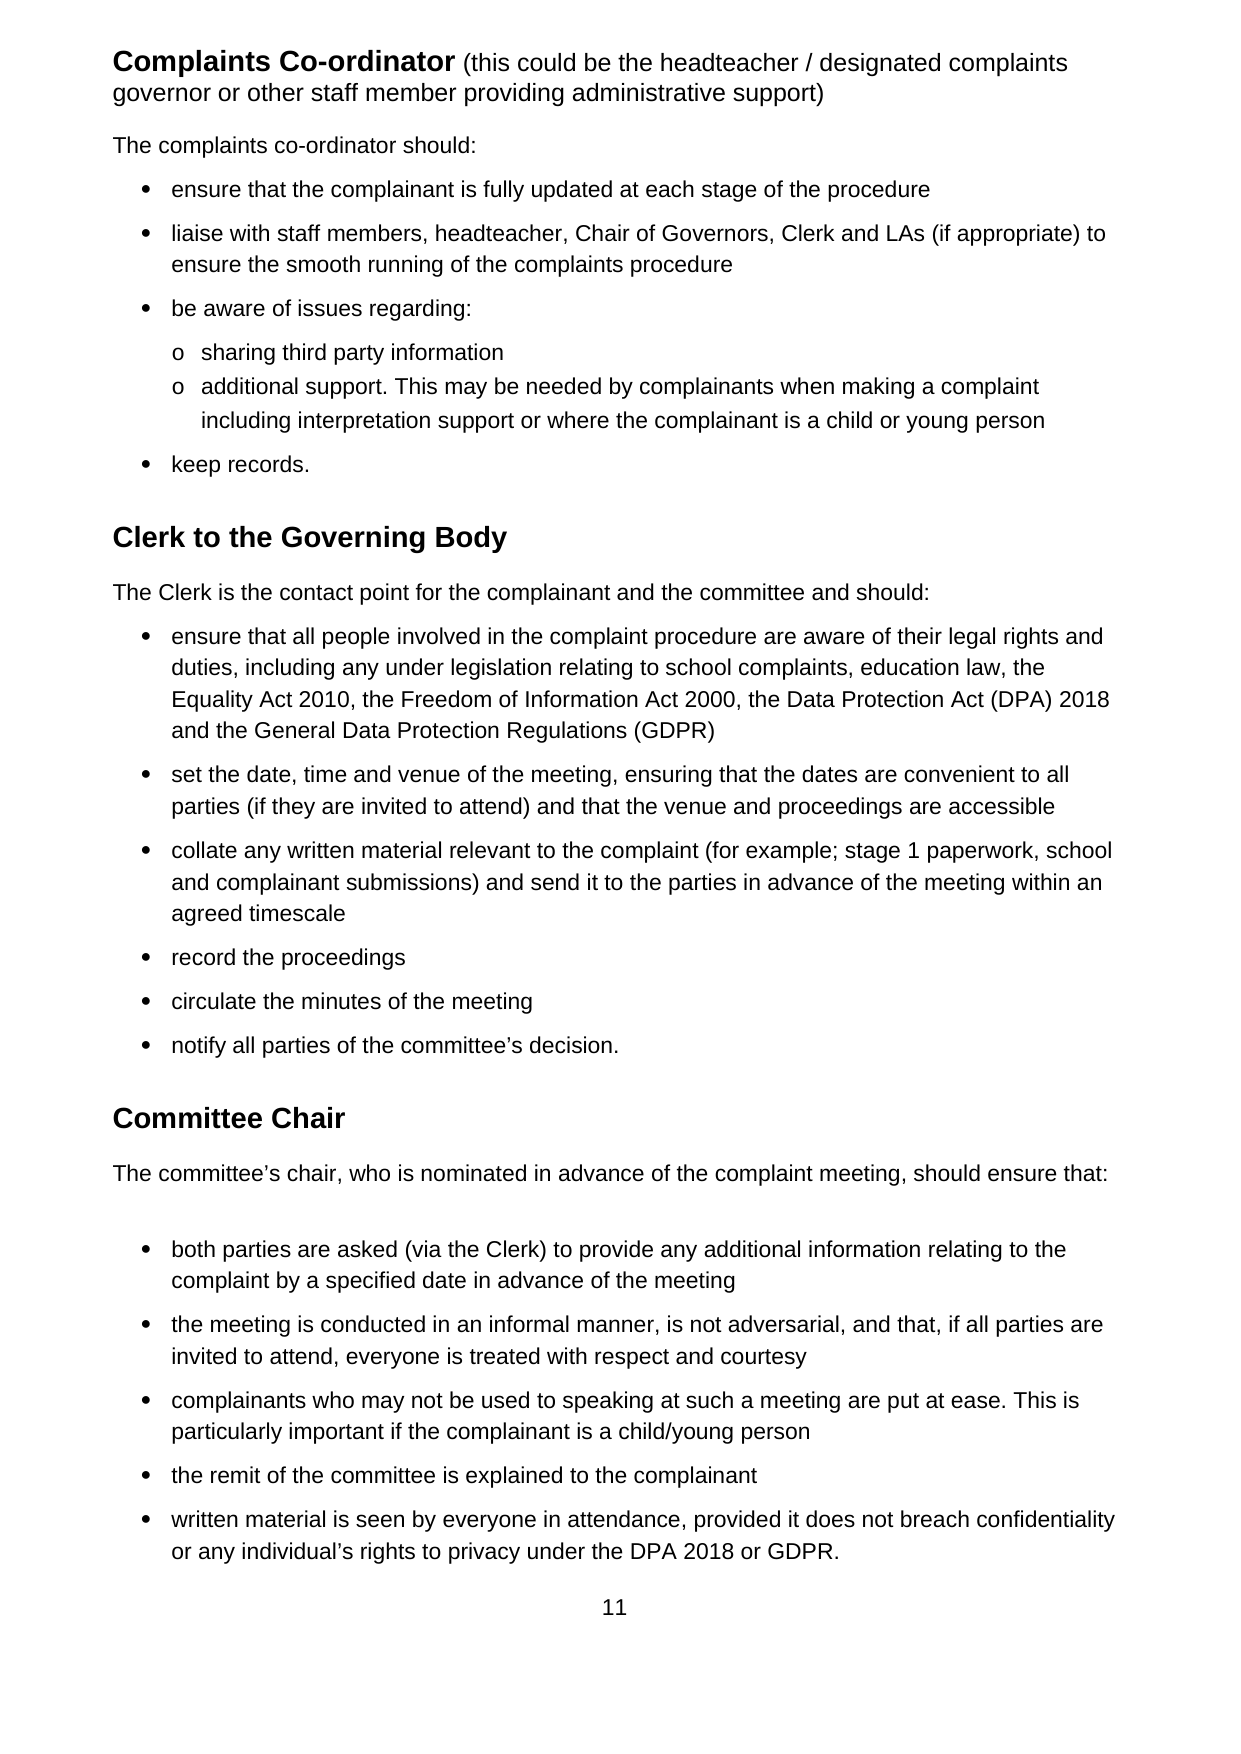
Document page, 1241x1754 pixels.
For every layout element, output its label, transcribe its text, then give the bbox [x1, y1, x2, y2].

list circulate the minutes of the meeting [142, 988, 1128, 1014]
list ensure that the complainant is fully updated at each stage of the procedure [142, 176, 1128, 202]
list written material is seen by everyone in attendance, provided it does not breach confidentiality or any individual’s rights to privacy under the DPA 2018 or GDPR. [142, 1506, 1128, 1564]
list collate any written material relevant to the complaint (for example; stage 1 paperwork, school and complainant submissions) and send it to the parties in advance of the meeting within an agreed timescale [142, 837, 1128, 926]
text The complaints co-ordinator should: [112, 132, 1128, 158]
list set the date, time and venue of the meeting, ensuring that the dates are convenient to all parties (if they are invited to attend) and that the venue and proceedings are accessible [142, 761, 1128, 819]
list the meeting is conducted in an informal manner, is not adversarial, and that, if all parties are invited to attend, everyone is treated with respect and courtesy [142, 1311, 1128, 1369]
subtitle Complaints Co-ordinator (this could be the headteacher / designated complaints governor or other staff member providing administrative support) [112, 44, 1128, 107]
list sharing third party information [171, 339, 1128, 368]
list record the proceedings [142, 944, 1128, 971]
list liaise with staff members, headteacher, Chair of Governors, Clerk and LAs (if appropriate) to ensure the smooth running of the complaints procedure [142, 220, 1128, 278]
text The Clerk is the contact point for the complainant and the committee and should: [112, 578, 1128, 605]
list be aware of issues regarding: [142, 295, 1128, 322]
list keep records. [142, 451, 1128, 477]
subtitle Clerk to the Governing Body [112, 520, 1128, 553]
list complainants who may not be used to speaking at such a meeting are put at ease. This is particularly important if the complainant is a child/young person [142, 1387, 1128, 1445]
list ensure that all people involved in the complaint procedure are aware of their legal rights and duties, including any under legislation relating to school complaints, education law, the Equality Act 2010, the Freedom of Information Act 2000, the Data Protection Act (DPA) 2018 and the General Data Protection Regulations (GDPR) [142, 623, 1128, 744]
text The committee’s chair, who is nominated in advance of the complaint meeting, should ensure that: [112, 1160, 1128, 1218]
list both parties are asked (via the Clerk) to provide any additional information relating to the complaint by a specified date in advance of the meeting [142, 1236, 1128, 1293]
subtitle Committee Chair [112, 1101, 1128, 1135]
list additional support. This may be needed by complainants when making a complaint including interpretation support or where the complainant is a child or young person [171, 373, 1128, 433]
list the remit of the committee is explained to the complainant [142, 1462, 1128, 1489]
list notify all parties of the committee’s decision. [142, 1032, 1128, 1059]
